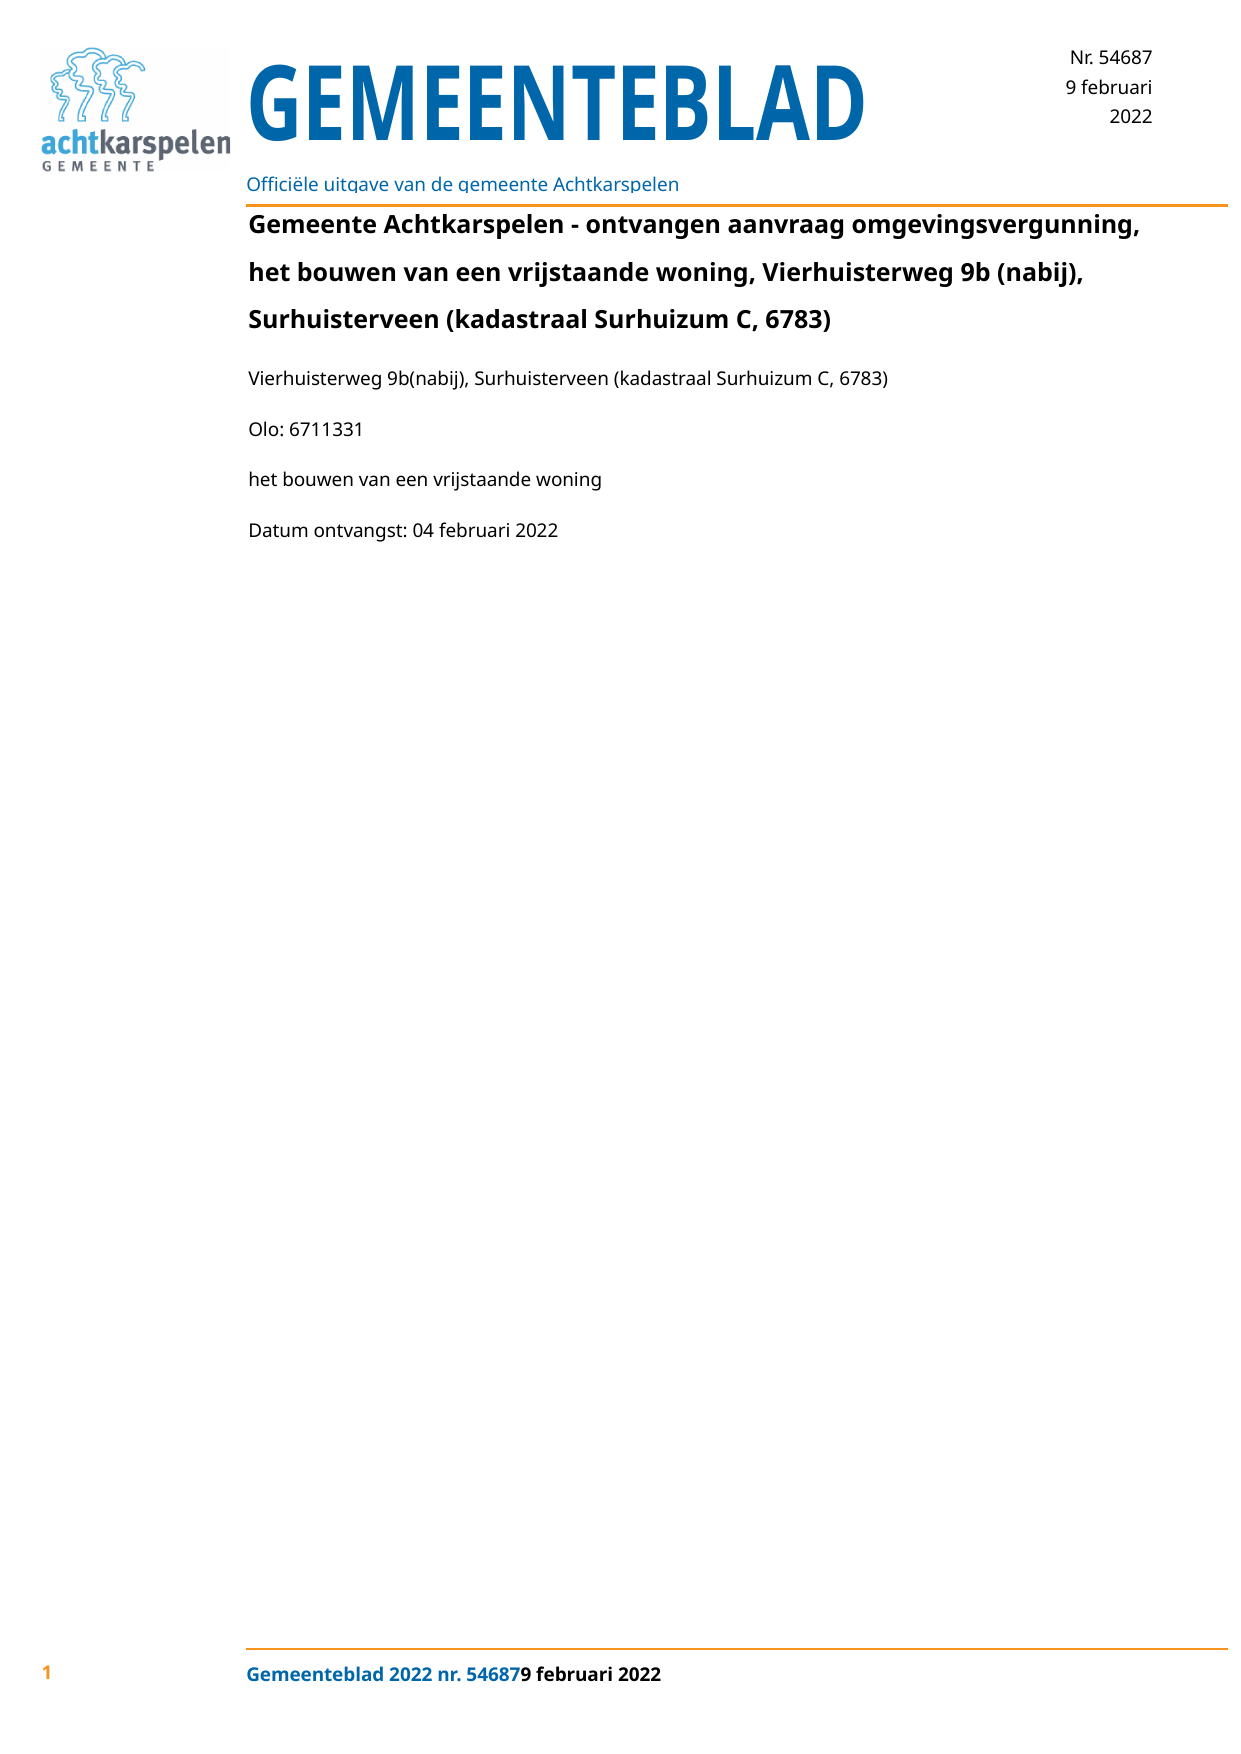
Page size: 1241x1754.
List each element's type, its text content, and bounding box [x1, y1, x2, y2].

picture [41, 47, 231, 172]
text het bouwen van een vrijstaande woning [248, 466, 1152, 492]
text Vierhuisterweg 9b(nabij), Surhuisterveen (kadastraal Surhuizum C, 6783) [248, 366, 1152, 391]
text Gemeente Achtkarspelen - ontvangen aanvraag omgevingsvergunning, het bouwen van een vrijstaande woning, Vierhuisterweg 9b (nabij), Surhuisterveen (kadastraal Surhuizum C, 6783) [248, 207, 1152, 336]
text Olo: 6711331 [248, 416, 1152, 442]
text Datum ontvangst: 04 februari 2022 [248, 517, 1152, 542]
